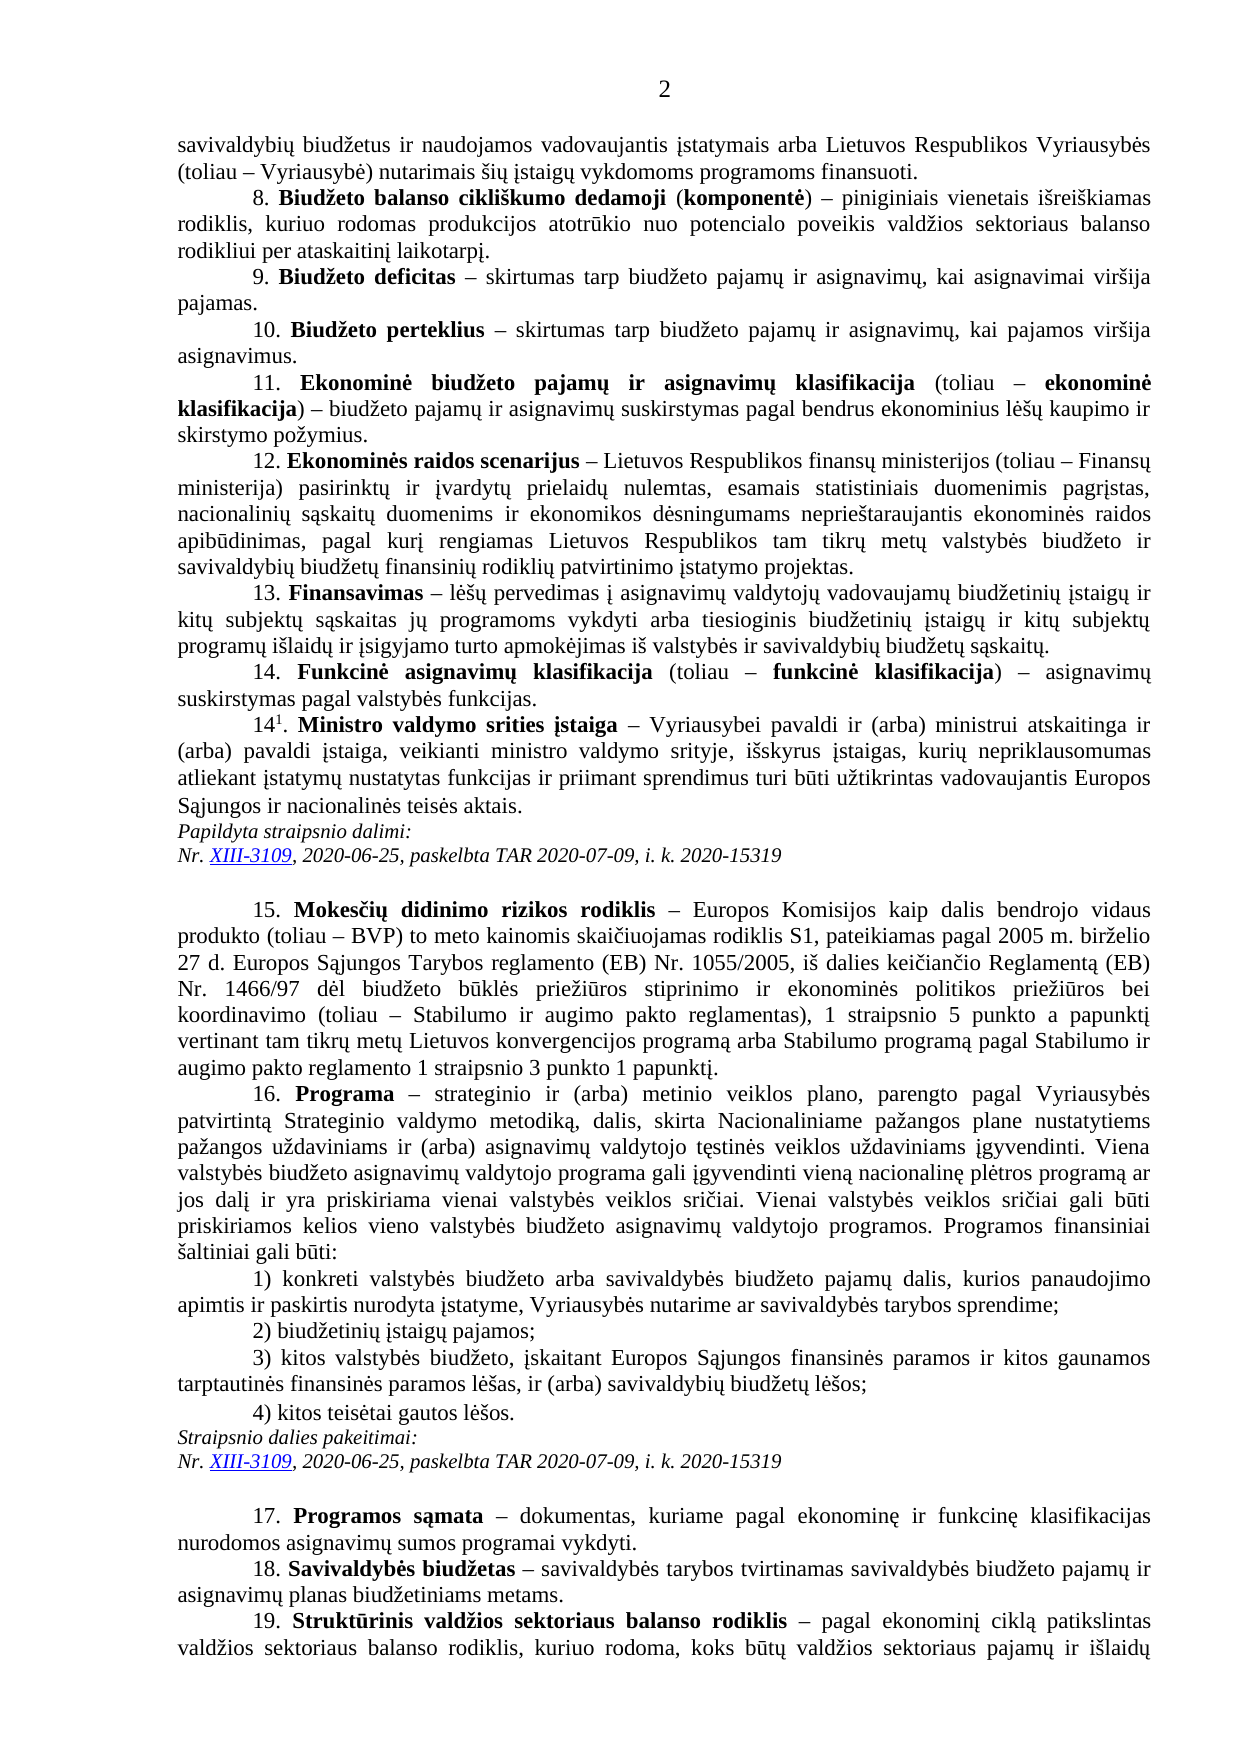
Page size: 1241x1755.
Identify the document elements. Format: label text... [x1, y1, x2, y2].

text 13. Finansavimas – lėšų pervedimas į asignavimų valdytojų vadovaujamų biudžetinių įstaigų ir kitų subjektų sąskaitas jų programoms vykdyti arba tiesioginis biudžetinių įstaigų ir kitų subjektų programų išlaidų ir įsigyjamo turto apmokėjimas iš valstybės ir savivaldybių biudžetų sąskaitų. [177, 579, 1152, 658]
text 15. Mokesčių didinimo rizikos rodiklis – Europos Komisijos kaip dalis bendrojo vidaus produkto (toliau – BVP) to meto kainomis skaičiuojamas rodiklis S1, pateikiamas pagal 2005 m. birželio 27 d. Europos Sąjungos Tarybos reglamento (EB) Nr. 1055/2005, iš dalies keičiančio Reglamentą (EB) Nr. 1466/97 dėl biudžeto būklės priežiūros stiprinimo ir ekonominės politikos priežiūros bei koordinavimo (toliau – Stabilumo ir augimo pakto reglamentas), 1 straipsnio 5 punkto a papunktį vertinant tam tikrų metų Lietuvos konvergencijos programą arba Stabilumo programą pagal Stabilumo ir augimo pakto reglamento 1 straipsnio 3 punkto 1 papunktį. [177, 896, 1152, 1080]
text 16. Programa – strateginio ir (arba) metinio veiklos plano, parengto pagal Vyriausybės patvirtintą Strateginio valdymo metodiką, dalis, skirta Nacionaliniame pažangos plane nustatytiems pažangos uždaviniams ir (arba) asignavimų valdytojo tęstinės veiklos uždaviniams įgyvendinti. Viena valstybės biudžeto asignavimų valdytojo programa gali įgyvendinti vieną nacionalinę plėtros programą ar jos dalį ir yra priskiriama vienai valstybės veiklos sričiai. Vienai valstybės veiklos sričiai gali būti priskiriamos kelios vieno valstybės biudžeto asignavimų valdytojo programos. Programos finansiniai šaltiniai gali būti: [177, 1080, 1152, 1265]
text savivaldybių biudžetus ir naudojamos vadovaujantis įstatymais arba Lietuvos Respublikos Vyriausybės (toliau – Vyriausybė) nutarimais šių įstaigų vykdomoms programoms finansuoti. [177, 131, 1152, 184]
text 19. Struktūrinis valdžios sektoriaus balanso rodiklis – pagal ekonominį ciklą patikslintas valdžios sektoriaus balanso rodiklis, kuriuo rodoma, koks būtų valdžios sektoriaus pajamų ir išlaidų [177, 1608, 1152, 1660]
text 9. Biudžeto deficitas – skirtumas tarp biudžeto pajamų ir asignavimų, kai asignavimai viršija pajamas. [177, 263, 1152, 316]
text 14. Funkcinė asignavimų klasifikacija (toliau – funkcinė klasifikacija) – asignavimų suskirstymas pagal valstybės funkcijas. [177, 658, 1152, 711]
text 8. Biudžeto balanso cikliškumo dedamoji (komponentė) – piniginiais vienetais išreiškiamas rodiklis, kuriuo rodomas produkcijos atotrūkio nuo potencialo poveikis valdžios sektoriaus balanso rodikliui per ataskaitinį laikotarpį. [177, 184, 1152, 263]
text Straipsnio dalies pakeitimai: [177, 1425, 1152, 1449]
text 11. Ekonominė biudžeto pajamų ir asignavimų klasifikacija (toliau – ekonominė klasifikacija) – biudžeto pajamų ir asignavimų suskirstymas pagal bendrus ekonominius lėšų kaupimo ir skirstymo požymius. [177, 368, 1152, 448]
text 1) konkreti valstybės biudžeto arba savivaldybės biudžeto pajamų dalis, kurios panaudojimo apimtis ir paskirtis nurodyta įstatyme, Vyriausybės nutarime ar savivaldybės tarybos sprendime; [177, 1265, 1152, 1317]
text 141. Ministro valdymo srities įstaiga – Vyriausybei pavaldi ir (arba) ministrui atskaitinga ir (arba) pavaldi įstaiga, veikianti ministro valdymo srityje, išskyrus įstaigas, kurių nepriklausomumas atliekant įstatymų nustatytas funkcijas ir priimant sprendimus turi būti užtikrintas vadovaujantis Europos Sąjungos ir nacionalinės teisės aktais. [177, 711, 1152, 819]
text 10. Biudžeto perteklius – skirtumas tarp biudžeto pajamų ir asignavimų, kai pajamos viršija asignavimus. [177, 316, 1152, 368]
text 2) biudžetinių įstaigų pajamos; [177, 1317, 1152, 1344]
text 4) kitos teisėtai gautos lėšos. [177, 1397, 1152, 1425]
text Nr. XIII-3109, 2020-06-25, paskelbta TAR 2020-07-09, i. k. 2020-15319 [177, 843, 1152, 867]
text 12. Ekonominės raidos scenarijus – Lietuvos Respublikos finansų ministerijos (toliau – Finansų ministerija) pasirinktų ir įvardytų prielaidų nulemtas, esamais statistiniais duomenimis pagrįstas, nacionalinių sąskaitų duomenims ir ekonomikos dėsningumams neprieštaraujantis ekonominės raidos apibūdinimas, pagal kurį rengiamas Lietuvos Respublikos tam tikrų metų valstybės biudžeto ir savivaldybių biudžetų finansinių rodiklių patvirtinimo įstatymo projektas. [177, 448, 1152, 579]
text Papildyta straipsnio dalimi: [177, 819, 1152, 843]
text 3) kitos valstybės biudžeto, įskaitant Europos Sąjungos finansinės paramos ir kitos gaunamos tarptautinės finansinės paramos lėšas, ir (arba) savivaldybių biudžetų lėšos; [177, 1344, 1152, 1397]
text 18. Savivaldybės biudžetas – savivaldybės tarybos tvirtinamas savivaldybės biudžeto pajamų ir asignavimų planas biudžetiniams metams. [177, 1555, 1152, 1608]
text 17. Programos sąmata – dokumentas, kuriame pagal ekonominę ir funkcinę klasifikacijas nurodomos asignavimų sumos programai vykdyti. [177, 1502, 1152, 1555]
text Nr. XIII-3109, 2020-06-25, paskelbta TAR 2020-07-09, i. k. 2020-15319 [177, 1449, 1152, 1473]
